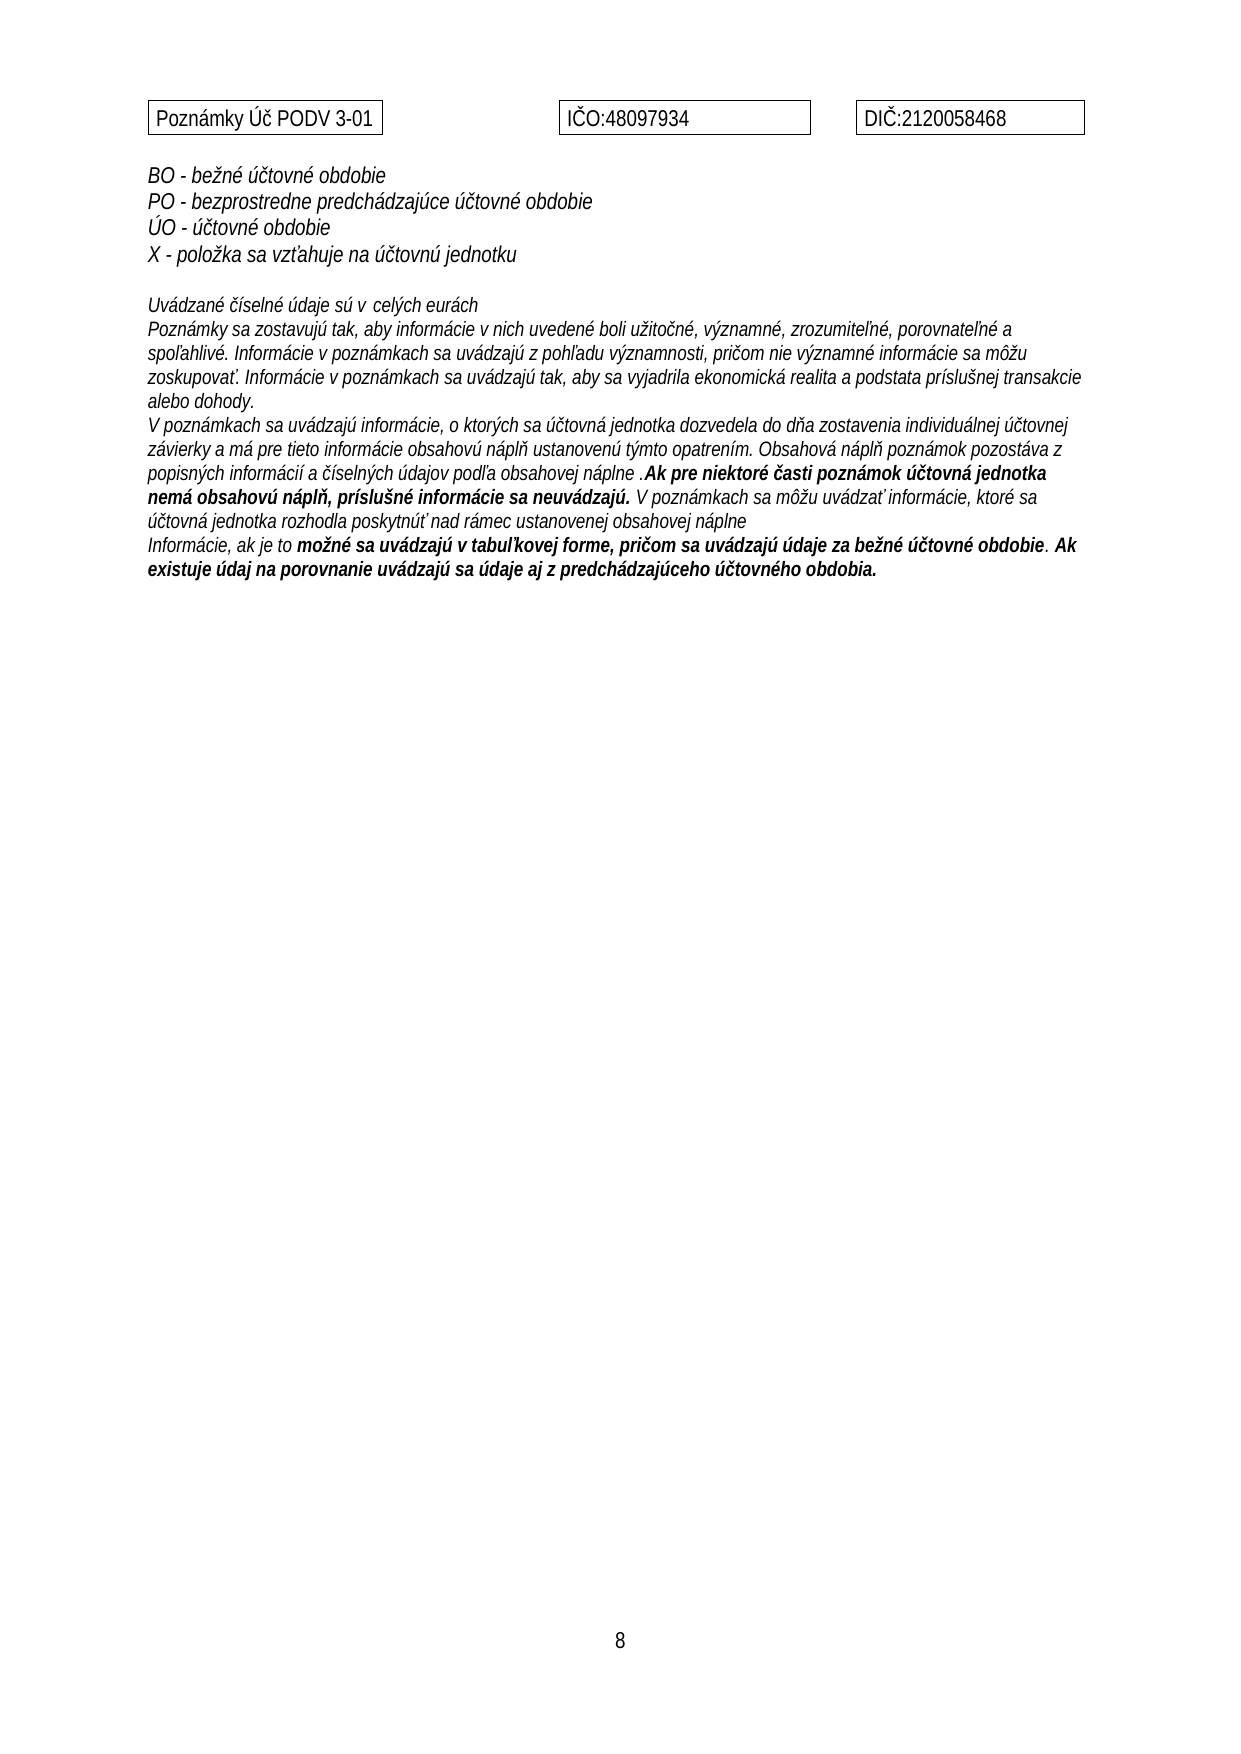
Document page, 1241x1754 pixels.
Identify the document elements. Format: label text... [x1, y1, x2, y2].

text Poznámky sa zostavujú tak, aby informácie v nich uvedené boli užitočné, významné, zrozumiteľné, porovnateľné a spoľahlivé. Informácie v poznámkach sa uvádzajú z pohľadu významnosti, pričom nie významné informácie sa môžu zoskupovať. Informácie v poznámkach sa uvádzajú tak, aby sa vyjadrila ekonomická realita a podstata príslušnej transakcie alebo dohody. [148, 317, 1093, 413]
text Uvádzané číselné údaje sú v celých eurách [148, 293, 1093, 317]
text V poznámkach sa uvádzajú informácie, o ktorých sa účtovná jednotka dozvedela do dňa zostavenia individuálnej účtovnej závierky a má pre tieto informácie obsahovú náplň ustanovenú týmto opatrením. Obsahová náplň poznámok pozostáva z popisných informácií a číselných údajov podľa obsahovej náplne .Ak pre niektoré časti poznámok účtovná jednotka nemá obsahovú náplň, príslušné informácie sa neuvádzajú. V poznámkach sa môžu uvádzať informácie, ktoré sa účtovná jednotka rozhodla poskytnúť nad rámec ustanovenej obsahovej náplne [148, 413, 1093, 533]
text Informácie, ak je to možné sa uvádzajú v tabuľkovej forme, pričom sa uvádzajú údaje za bežné účtovné obdobie. Ak existuje údaj na porovnanie uvádzajú sa údaje aj z predchádzajúceho účtovného obdobia. [148, 533, 1093, 581]
text ÚO - účtovné obdobie [148, 214, 1093, 241]
text BO - bežné účtovné obdobie [148, 162, 1093, 188]
text X - položka sa vzťahuje na účtovnú jednotku [148, 241, 1093, 267]
text PO - bezprostredne predchádzajúce účtovné obdobie [148, 188, 1093, 214]
